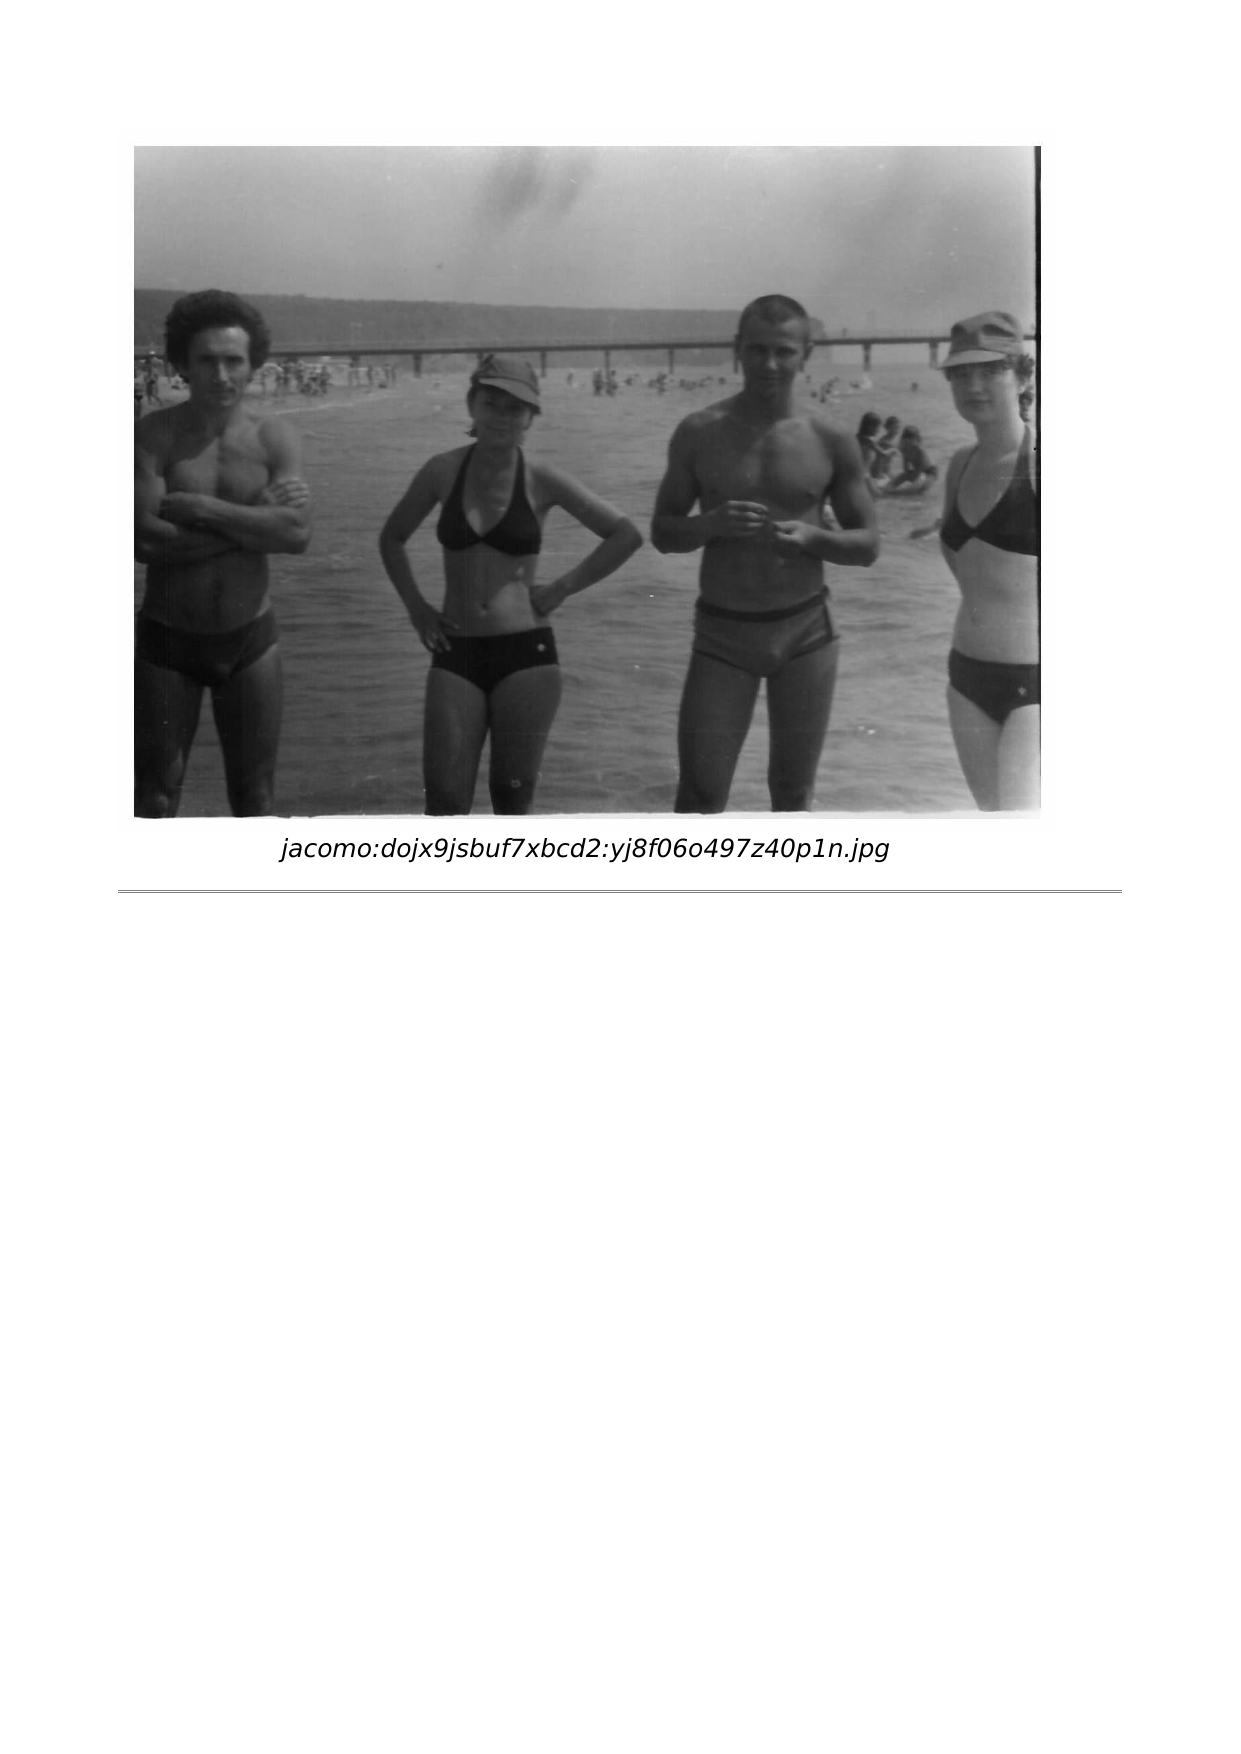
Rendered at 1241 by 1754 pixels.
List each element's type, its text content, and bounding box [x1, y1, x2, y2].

picture [118, 130, 1056, 834]
text jacomo:dojx9jsbuf7xbcd2:yj8f06o497z40p1n.jpg [118, 834, 1056, 863]
